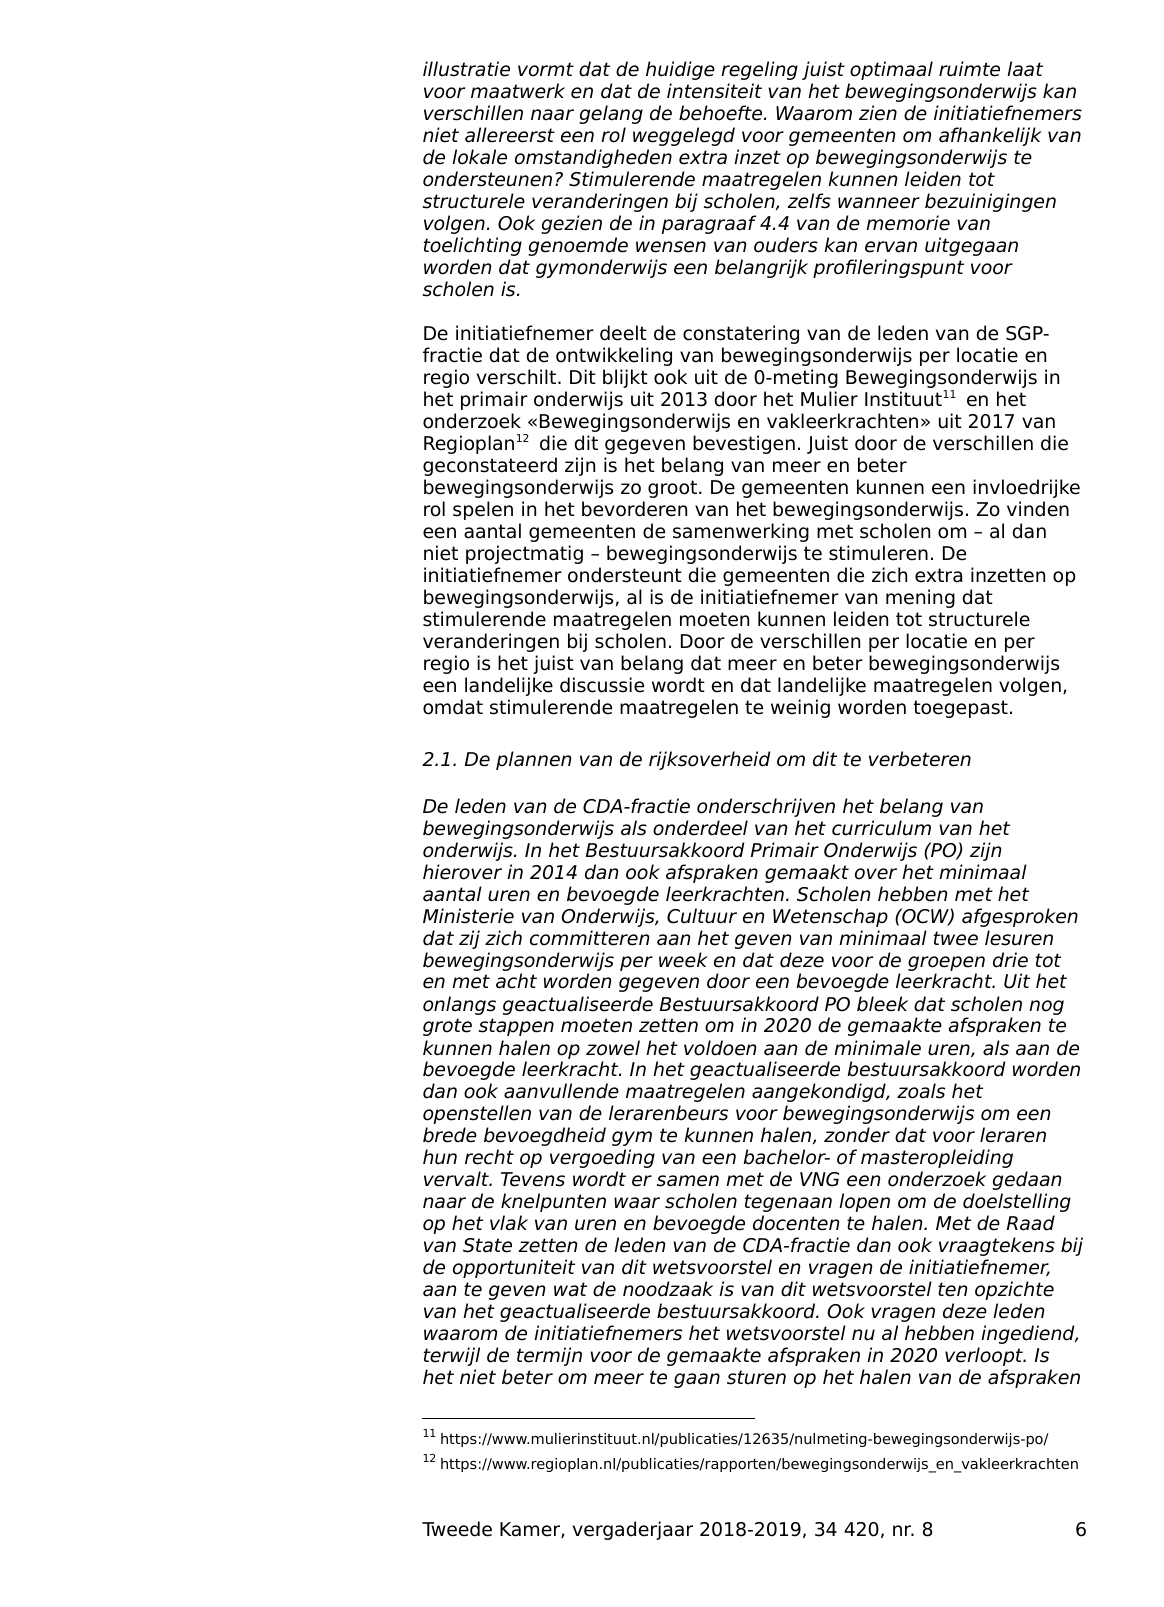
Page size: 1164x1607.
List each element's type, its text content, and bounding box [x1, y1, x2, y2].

text De initiatiefnemer deelt de constatering van de leden van de SGP-fractie dat de ontwikkeling van bewegingsonderwijs per locatie en regio verschilt. Dit blijkt ook uit de 0-meting Bewegingsonderwijs in het primair onderwijs uit 2013 door het Mulier Instituut en het onderzoek «Bewegingsonderwijs en vakleerkrachten» uit 2017 van Regioplan die dit gegeven bevestigen. Juist door de verschillen die geconstateerd zijn is het belang van meer en beter bewegingsonderwijs zo groot. De gemeenten kunnen een invloedrijke rol spelen in het bevorderen van het bewegingsonderwijs. Zo vinden een aantal gemeenten de samenwerking met scholen om – al dan niet projectmatig – bewegingsonderwijs te stimuleren. De initiatiefnemer ondersteunt die gemeenten die zich extra inzetten op bewegingsonderwijs, al is de initiatiefnemer van mening dat stimulerende maatregelen moeten kunnen leiden tot structurele veranderingen bij scholen. Door de verschillen per locatie en per regio is het juist van belang dat meer en beter bewegingsonderwijs een landelijke discussie wordt en dat landelijke maatregelen volgen, omdat stimulerende maatregelen te weinig worden toegepast. [422, 323, 1087, 719]
text https://www.mulierinstituut.nl/publicaties/12635/nulmeting-bewegingsonderwijs-po/ [422, 1427, 1087, 1449]
text De leden van de CDA-fractie onderschrijven het belang van bewegingsonderwijs als onderdeel van het curriculum van het onderwijs. In het Bestuursakkoord Primair Onderwijs (PO) zijn hierover in 2014 dan ook afspraken gemaakt over het minimaal aantal uren en bevoegde leerkrachten. Scholen hebben met het Ministerie van Onderwijs, Cultuur en Wetenschap (OCW) afgesproken dat zij zich committeren aan het geven van minimaal twee lesuren bewegingsonderwijs per week en dat deze voor de groepen drie tot en met acht worden gegeven door een bevoegde leerkracht. Uit het onlangs geactualiseerde Bestuursakkoord PO bleek dat scholen nog grote stappen moeten zetten om in 2020 de gemaakte afspraken te kunnen halen op zowel het voldoen aan de minimale uren, als aan de bevoegde leerkracht. In het geactualiseerde bestuursakkoord worden dan ook aanvullende maatregelen aangekondigd, zoals het openstellen van de lerarenbeurs voor bewegingsonderwijs om een brede bevoegdheid gym te kunnen halen, zonder dat voor leraren hun recht op vergoeding van een bachelor- of masteropleiding vervalt. Tevens wordt er samen met de VNG een onderzoek gedaan naar de knelpunten waar scholen tegenaan lopen om de doelstelling op het vlak van uren en bevoegde docenten te halen. Met de Raad van State zetten de leden van de CDA-fractie dan ook vraagtekens bij de opportuniteit van dit wetsvoorstel en vragen de initiatiefnemer, aan te geven wat de noodzaak is van dit wetsvoorstel ten opzichte van het geactualiseerde bestuursakkoord. Ook vragen deze leden waarom de initiatiefnemers het wetsvoorstel nu al hebben ingediend, terwijl de termijn voor de gemaakte afspraken in 2020 verloopt. Is het niet beter om meer te gaan sturen op het halen van de afspraken [422, 796, 1087, 1389]
text illustratie vormt dat de huidige regeling juist optimaal ruimte laat voor maatwerk en dat de intensiteit van het bewegingsonderwijs kan verschillen naar gelang de behoefte. Waarom zien de initiatiefnemers niet allereerst een rol weggelegd voor gemeenten om afhankelijk van de lokale omstandigheden extra inzet op bewegingsonderwijs te ondersteunen? Stimulerende maatregelen kunnen leiden tot structurele veranderingen bij scholen, zelfs wanneer bezuinigingen volgen. Ook gezien de in paragraaf 4.4 van de memorie van toelichting genoemde wensen van ouders kan ervan uitgegaan worden dat gymonderwijs een belangrijk profileringspunt voor scholen is. [422, 59, 1087, 301]
text https://www.regioplan.nl/publicaties/rapporten/bewegingsonderwijs_en_vakleerkrachten [422, 1452, 1087, 1474]
subtitle 2.1. De plannen van de rijksoverheid om dit te verbeteren [422, 749, 1087, 771]
